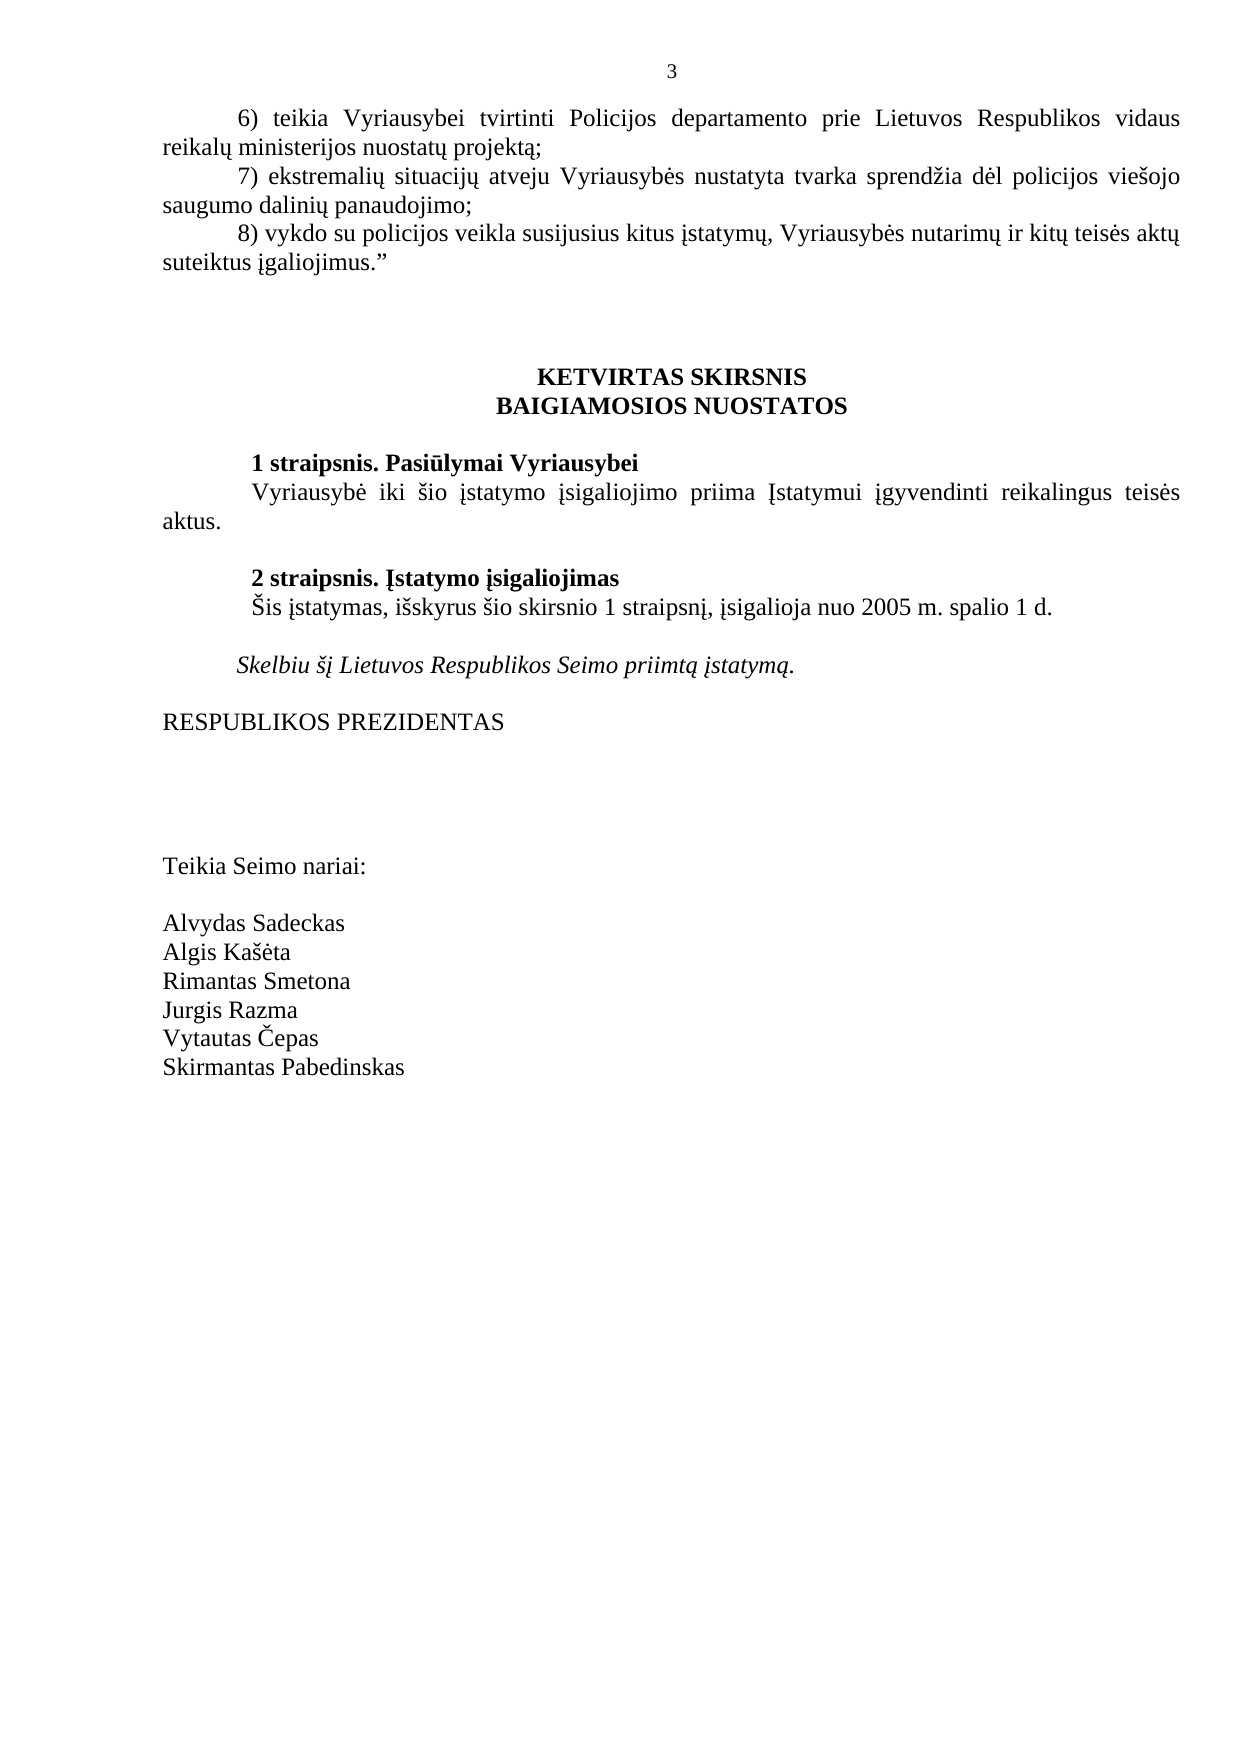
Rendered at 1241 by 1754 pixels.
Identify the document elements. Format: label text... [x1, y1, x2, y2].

text 2 straipsnis. Įstatymo įsigaliojimas [162, 563, 1181, 592]
text BAIGIAMOSIOS NUOSTATOS [162, 391, 1181, 420]
text Vyriausybė iki šio įstatymo įsigaliojimo priima Įstatymui įgyvendinti reikalingus teisės aktus. [162, 477, 1181, 535]
text Skirmantas Pabedinskas [162, 1052, 1181, 1081]
text Šis įstatymas, išskyrus šio skirsnio 1 straipsnį, įsigalioja nuo 2005 m. spalio 1 d. [162, 592, 1181, 621]
text Rimantas Smetona [162, 966, 1181, 995]
text KETVIRTAS SKIRSNIS [162, 362, 1181, 391]
text Vytautas Čepas [162, 1023, 1181, 1052]
text RESPUBLIKOS PREZIDENTAS [162, 707, 1181, 736]
text 6) teikia Vyriausybei tvirtinti Policijos departamento prie Lietuvos Respublikos vidaus reikalų ministerijos nuostatų projektą; [162, 103, 1181, 161]
text Jurgis Razma [162, 995, 1181, 1023]
text 8) vykdo su policijos veikla susijusius kitus įstatymų, Vyriausybės nutarimų ir kitų teisės aktų suteiktus įgaliojimus.” [162, 218, 1181, 276]
text 1 straipsnis. Pasiūlymai Vyriausybei [162, 448, 1181, 477]
text Alvydas Sadeckas [162, 908, 1181, 937]
text 7) ekstremalių situacijų atveju Vyriausybės nustatyta tvarka sprendžia dėl policijos viešojo saugumo dalinių panaudojimo; [162, 161, 1181, 218]
text Skelbiu šį Lietuvos Respublikos Seimo priimtą įstatymą. [162, 650, 1181, 678]
text Teikia Seimo nariai: [162, 851, 1181, 880]
text Algis Kašėta [162, 937, 1181, 966]
